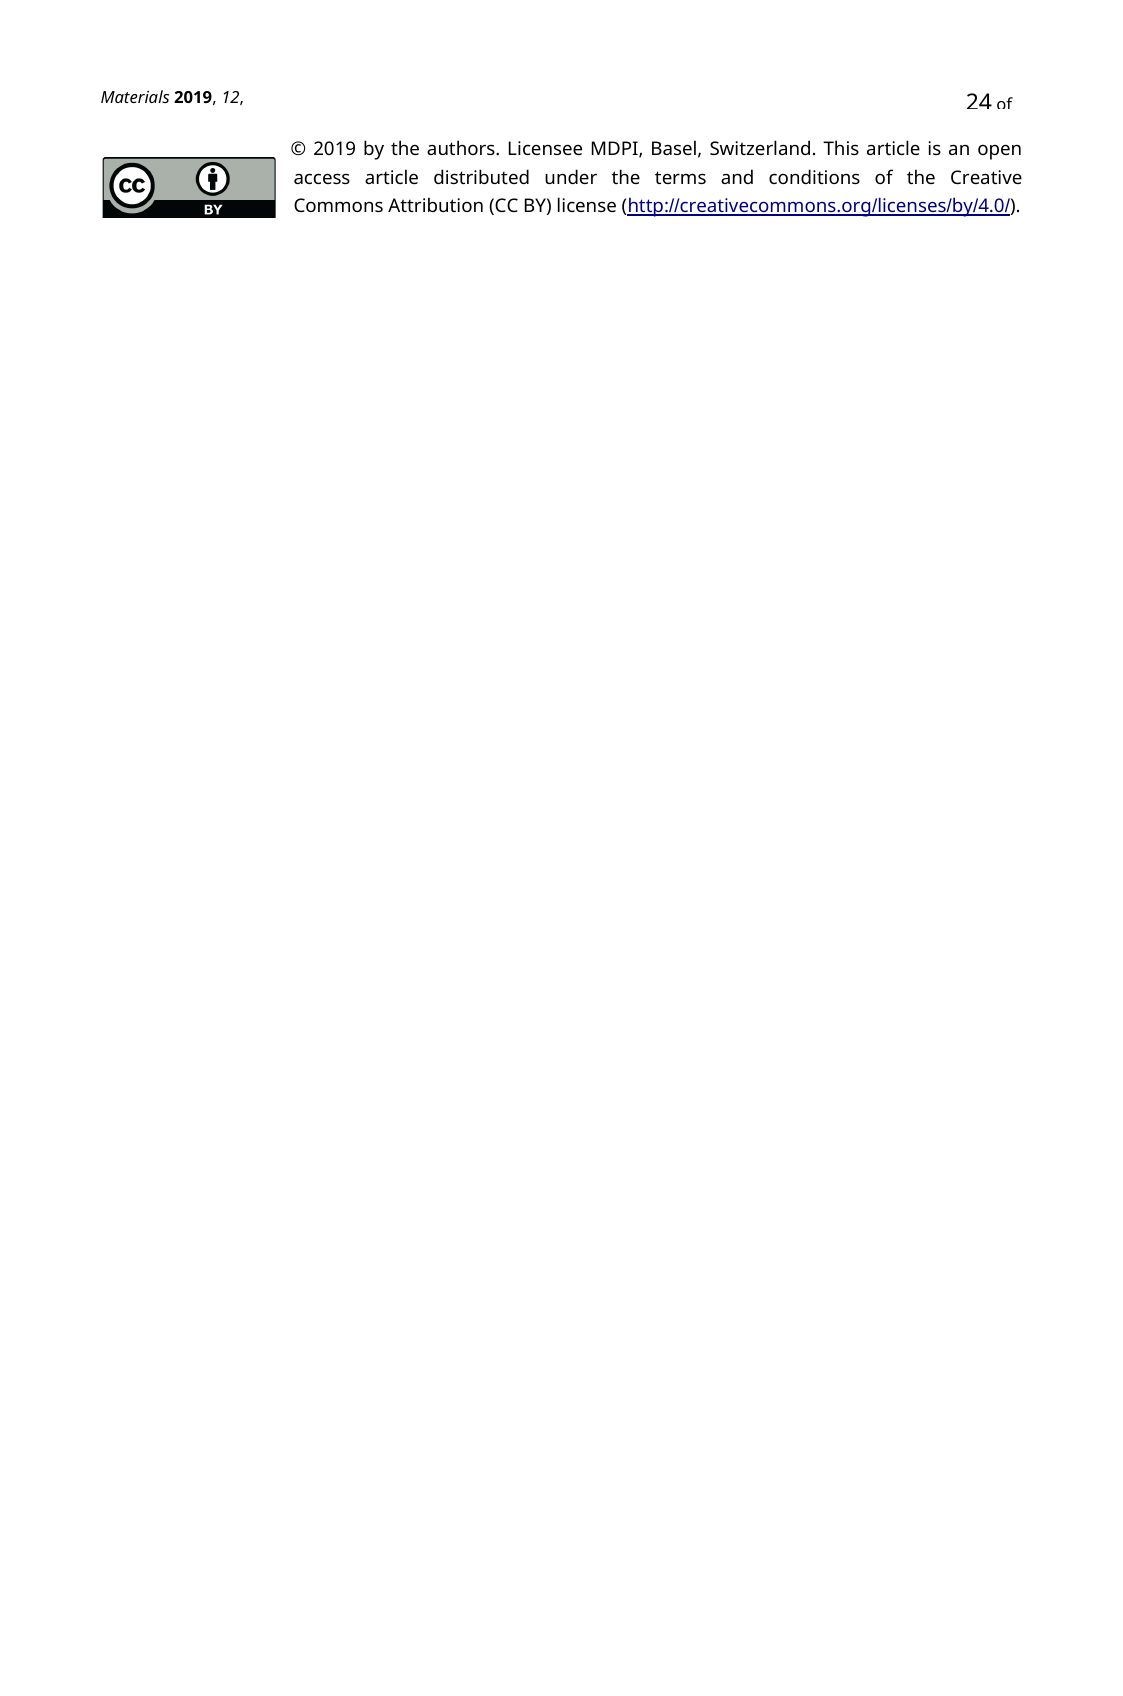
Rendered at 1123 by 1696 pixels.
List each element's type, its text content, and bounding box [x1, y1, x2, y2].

text © 2019 by the authors. Licensee MDPI, Basel, Switzerland. This article is an open access article distributed under the terms and conditions of the Creative Commons Attribution (CC BY) license (http://creativecommons.org/licenses/by/4.0/). [290, 136, 1023, 218]
